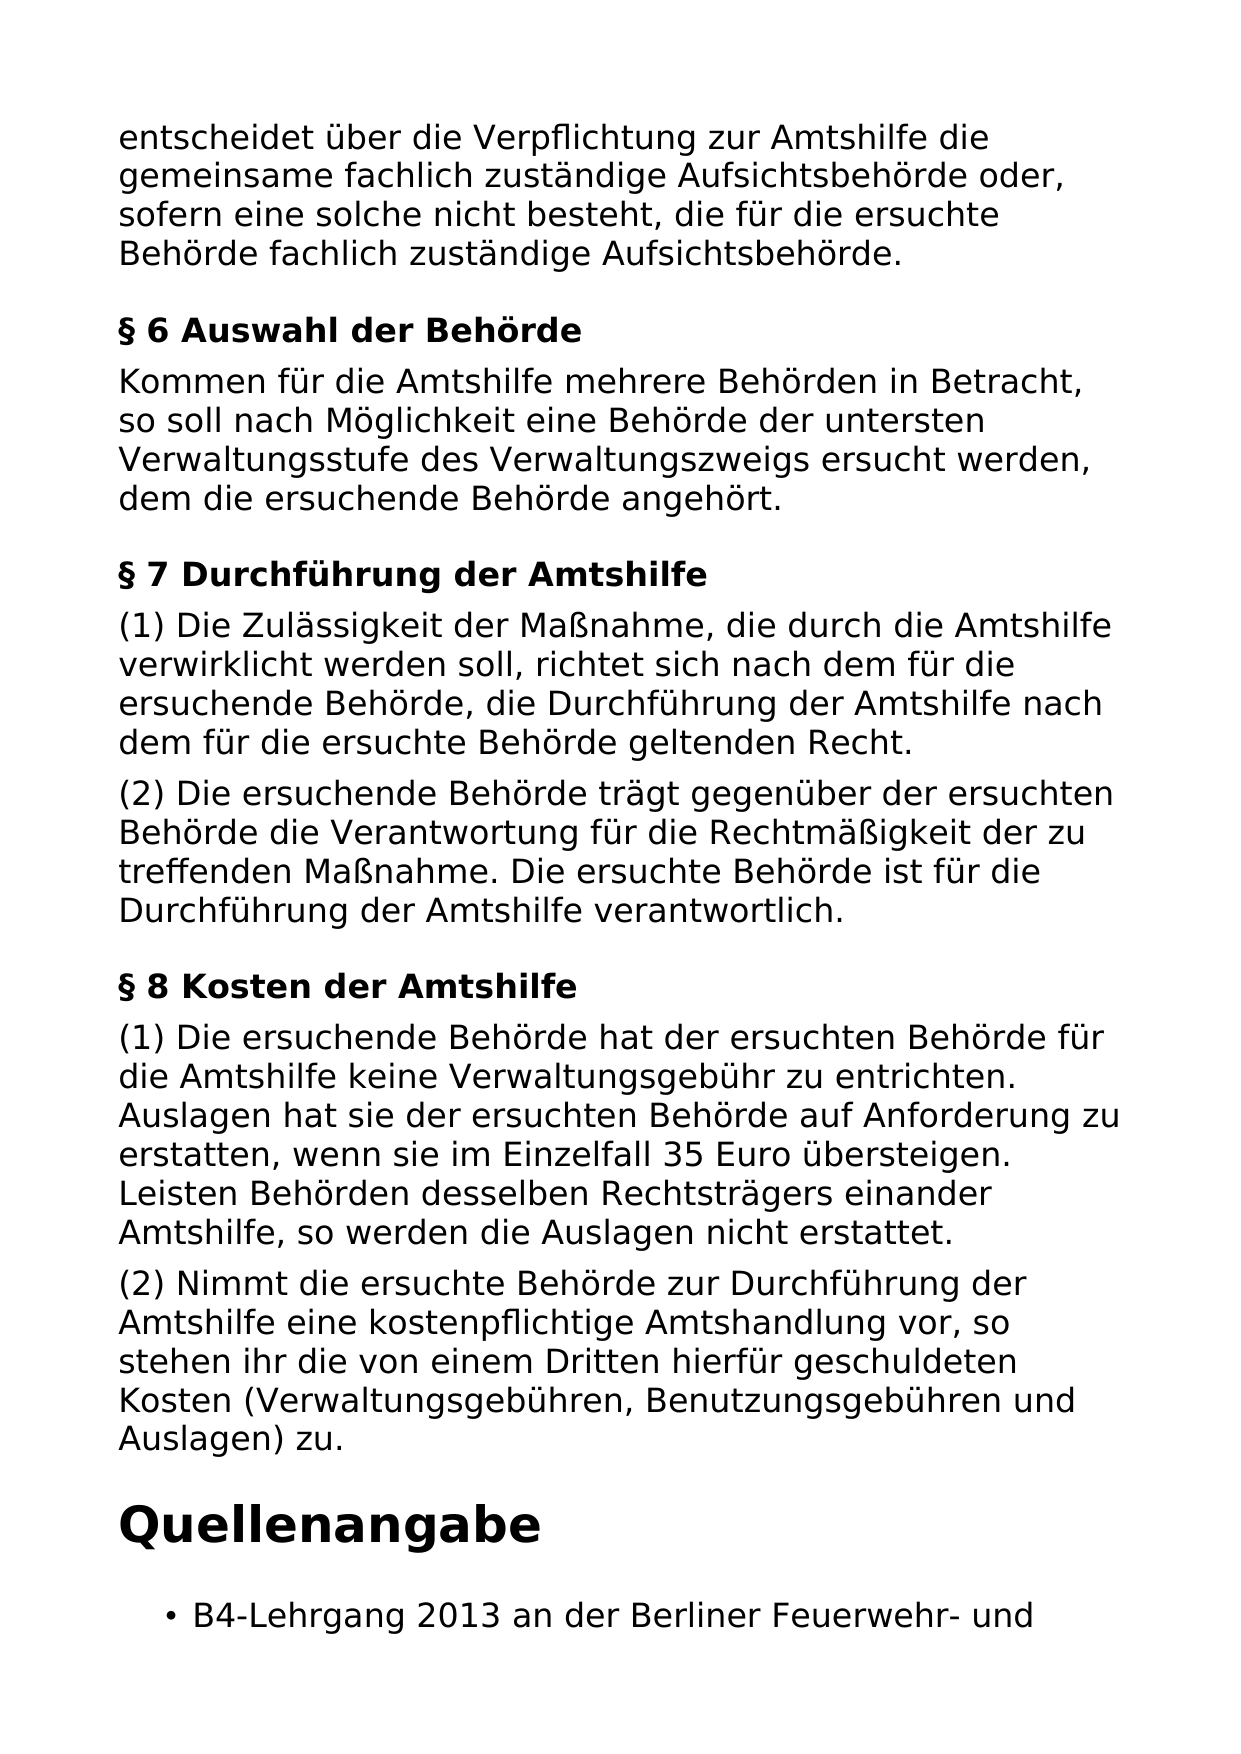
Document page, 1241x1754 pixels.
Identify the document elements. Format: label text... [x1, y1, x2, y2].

text Kommen für die Amtshilfe mehrere Behörden in Betracht, so soll nach Möglichkeit eine Behörde der untersten Verwaltungsstufe des Verwaltungszweigs ersucht werden, dem die ersuchende Behörde angehört. [118, 362, 1122, 518]
text (1) Die Zulässigkeit der Maßnahme, die durch die Amtshilfe verwirklicht werden soll, richtet sich nach dem für die ersuchende Behörde, die Durchführung der Amtshilfe nach dem für die ersuchte Behörde geltenden Recht. [118, 607, 1122, 762]
subtitle § 6 Auswahl der Behörde [118, 311, 1122, 350]
text (2) Nimmt die ersuchte Behörde zur Durchführung der Amtshilfe eine kostenpflichtige Amtshandlung vor, so stehen ihr die von einem Dritten hierfür geschuldeten Kosten (Verwaltungsgebühren, Benutzungsgebühren und Auslagen) zu. [118, 1264, 1122, 1459]
text entscheidet über die Verpflichtung zur Amtshilfe die gemeinsame fachlich zuständige Aufsichtsbehörde oder, sofern eine solche nicht besteht, die für die ersuchte Behörde fachlich zuständige Aufsichtsbehörde. [118, 118, 1122, 273]
subtitle § 8 Kosten der Amtshilfe [118, 967, 1122, 1006]
subtitle Quellenangabe [118, 1496, 1122, 1554]
text (2) Die ersuchende Behörde trägt gegenüber der ersuchten Behörde die Verantwortung für die Rechtmäßigkeit der zu treffenden Maßnahme. Die ersuchte Behörde ist für die Durchführung der Amtshilfe verantwortlich. [118, 774, 1122, 930]
text (1) Die ersuchende Behörde hat der ersuchten Behörde für die Amtshilfe keine Verwaltungsgebühr zu entrichten. Auslagen hat sie der ersuchten Behörde auf Anforderung zu erstatten, wenn sie im Einzelfall 35 Euro übersteigen. Leisten Behörden desselben Rechtsträgers einander Amtshilfe, so werden die Auslagen nicht erstattet. [118, 1019, 1122, 1252]
list B4-Lehrgang 2013 an der Berliner Feuerwehr- und [177, 1596, 1122, 1635]
subtitle § 7 Durchführung der Amtshilfe [118, 555, 1122, 594]
